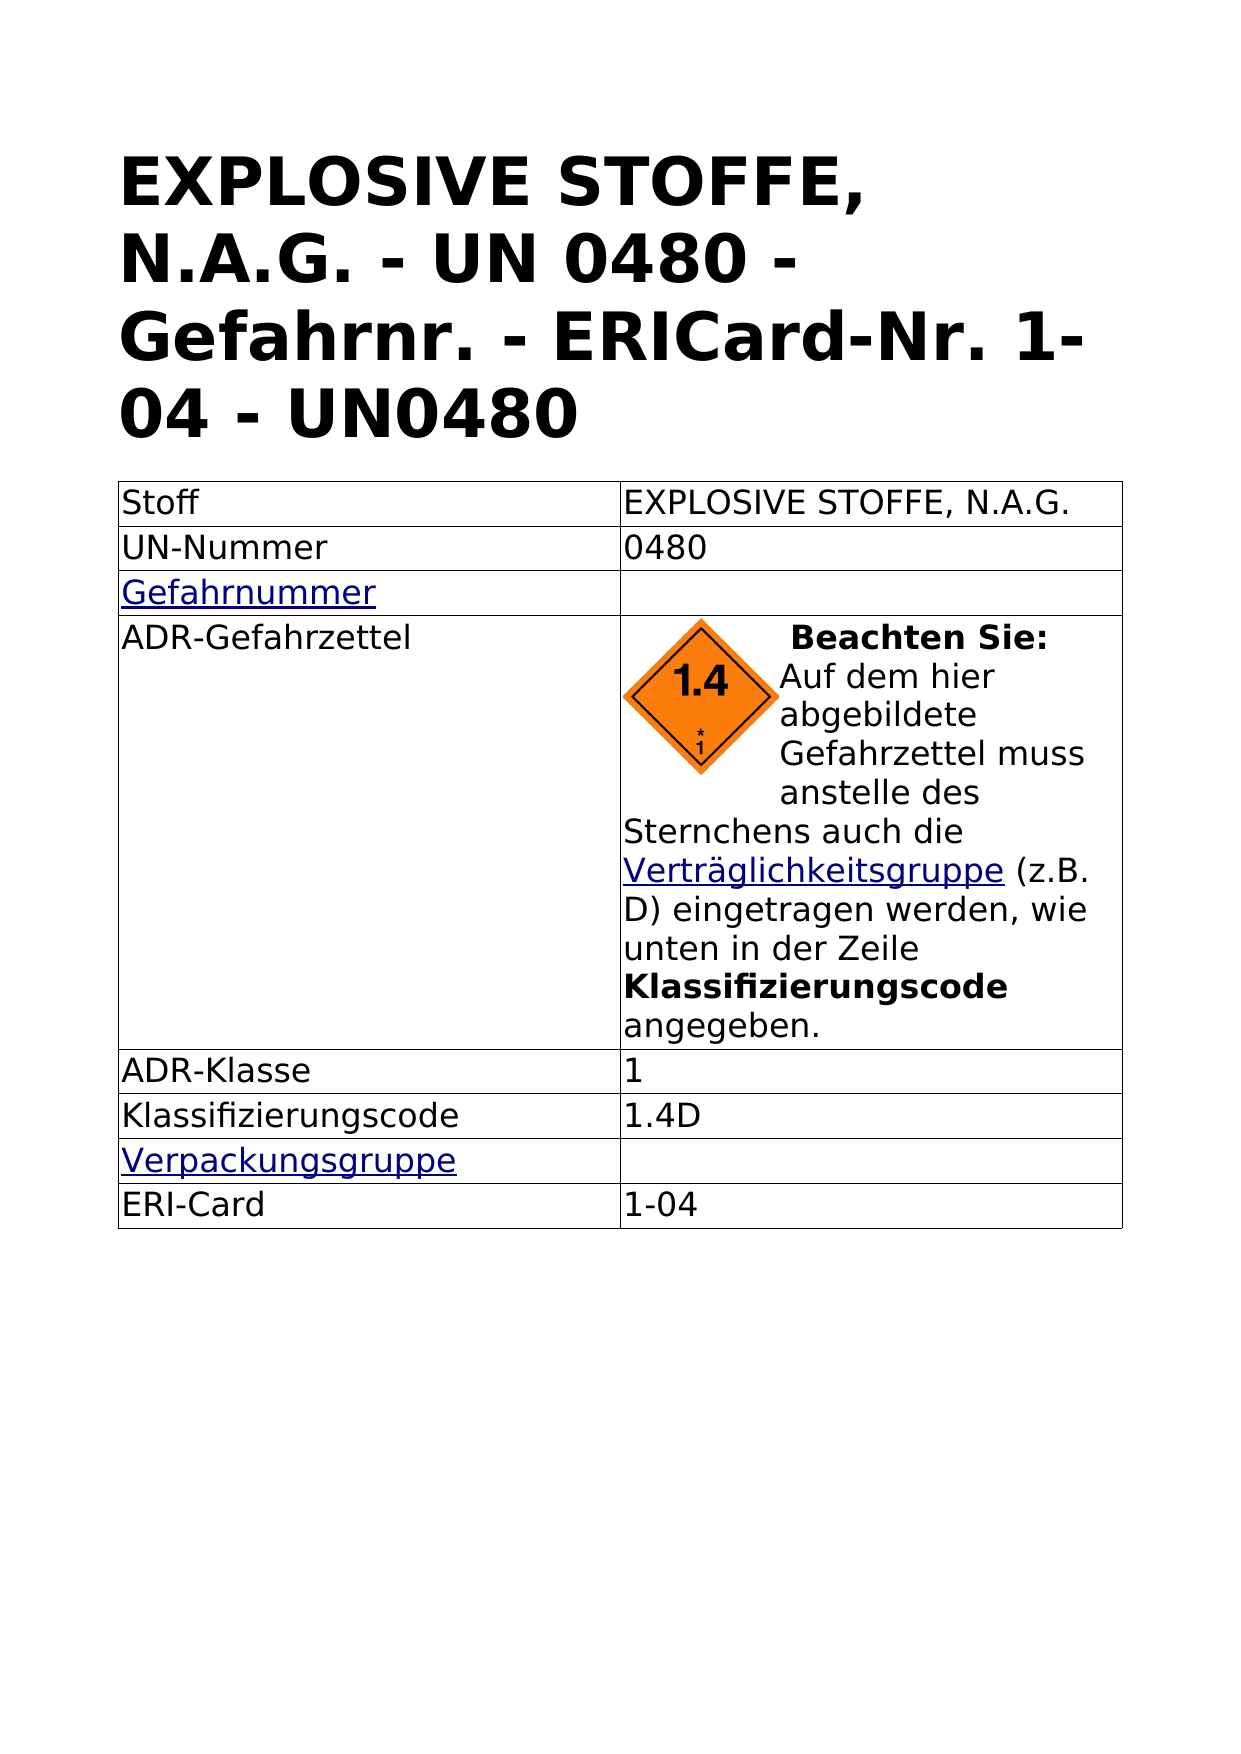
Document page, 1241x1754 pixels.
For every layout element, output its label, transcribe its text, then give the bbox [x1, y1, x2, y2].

table_cell ERI-Card [119, 1184, 620, 1228]
table_cell 0480 [621, 527, 1122, 570]
table_cell 1 [621, 1050, 1122, 1093]
table_cell [621, 571, 1122, 615]
table_cell Beachten Sie: Auf dem hier abgebildete Gefahrzettel muss anstelle des Sternchens auch die Verträglichkeitsgruppe (z.B. D) eingetragen werden, wie unten in der Zeile Klassifizierungscode angegeben. [621, 616, 1122, 1048]
table_cell UN-Nummer [119, 527, 620, 570]
subtitle EXPLOSIVE STOFFE, N.A.G. - UN 0480 - Gefahrnr. - ERICard-Nr. 1-04 - UN0480 [118, 143, 1122, 453]
table_cell 1.4D [621, 1094, 1122, 1138]
table_header EXPLOSIVE STOFFE, N.A.G. [621, 482, 1122, 526]
table_cell [621, 1139, 1122, 1183]
table_cell Gefahrnummer [119, 571, 620, 615]
picture [622, 618, 780, 775]
table_cell ADR-Klasse [119, 1050, 620, 1093]
table_cell 1-04 [621, 1184, 1122, 1228]
table_cell Klassifizierungscode [119, 1094, 620, 1138]
table_cell Verpackungsgruppe [119, 1139, 620, 1183]
table_header Stoff [119, 482, 620, 526]
table_cell ADR-Gefahrzettel [119, 616, 620, 1048]
